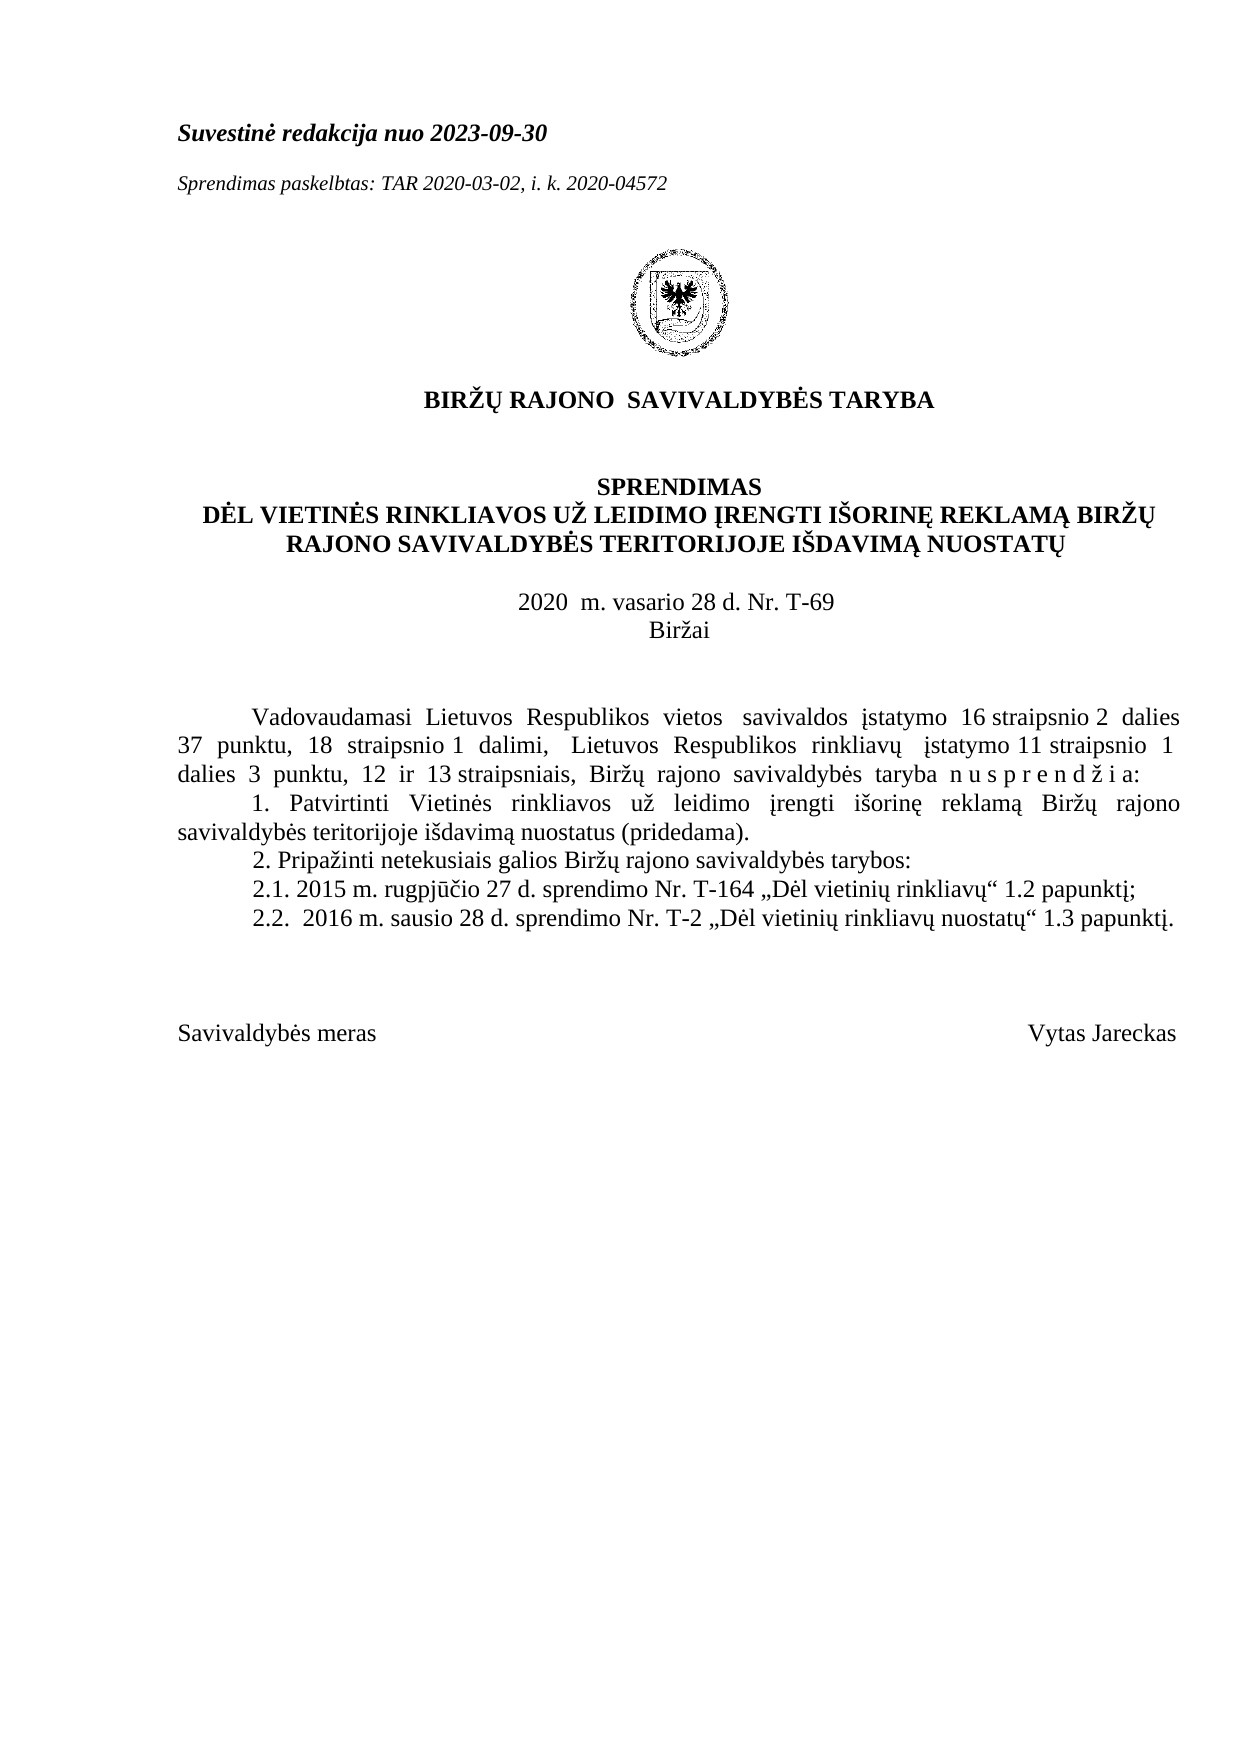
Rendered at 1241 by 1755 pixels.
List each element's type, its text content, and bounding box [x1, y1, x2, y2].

text Suvestinė redakcija nuo 2023-09-30 [177, 118, 1181, 147]
text Savivaldybės meras Vytas Jareckas [177, 1018, 1181, 1047]
text 1. Patvirtinti Vietinės rinkliavos už leidimo įrengti išorinę reklamą Biržų rajono savivaldybės teritorijoje išdavimą nuostatus (pridedama). [177, 788, 1181, 845]
subtitle BIRŽŲ RAJONO SAVIVALDYBĖS TARYBA [177, 385, 1181, 414]
subtitle SPRENDIMAS [177, 472, 1181, 500]
text 2.2. 2016 m. sausio 28 d. sprendimo Nr. T-2 „Dėl vietinių rinkliavų nuostatų“ 1.3 papunktį. [177, 903, 1181, 932]
text 2.1. 2015 m. rugpjūčio 27 d. sprendimo Nr. T-164 „Dėl vietinių rinkliavų“ 1.2 papunktį; [177, 874, 1181, 903]
text Sprendimas paskelbtas: TAR 2020-03-02, i. k. 2020-04572 [177, 171, 1181, 195]
subtitle 2020 m. vasario 28 d. Nr. T-69 [177, 587, 1181, 615]
subtitle DĖL VIETINĖS RINKLIAVOS UŽ LEIDIMO ĮRENGTI IŠORINĘ REKLAMĄ BIRŽŲ RAJONO SAVIVALDYBĖS TERITORIJOJE IŠDAVIMĄ NUOSTATŲ [177, 500, 1181, 558]
subtitle Biržai [177, 615, 1181, 644]
text Vadovaudamasi Lietuvos Respublikos vietos savivaldos įstatymo 16 straipsnio 2 dalies 37 punktu, 18 straipsnio 1 dalimi, Lietuvos Respublikos rinkliavų įstatymo 11 straipsnio 1 dalies 3 punktu, 12 ir 13 straipsniais, Biržų rajono savivaldybės taryba n u s p r e n d ž i a: [177, 702, 1181, 788]
text 2. Pripažinti netekusiais galios Biržų rajono savivaldybės tarybos: [177, 845, 1181, 874]
